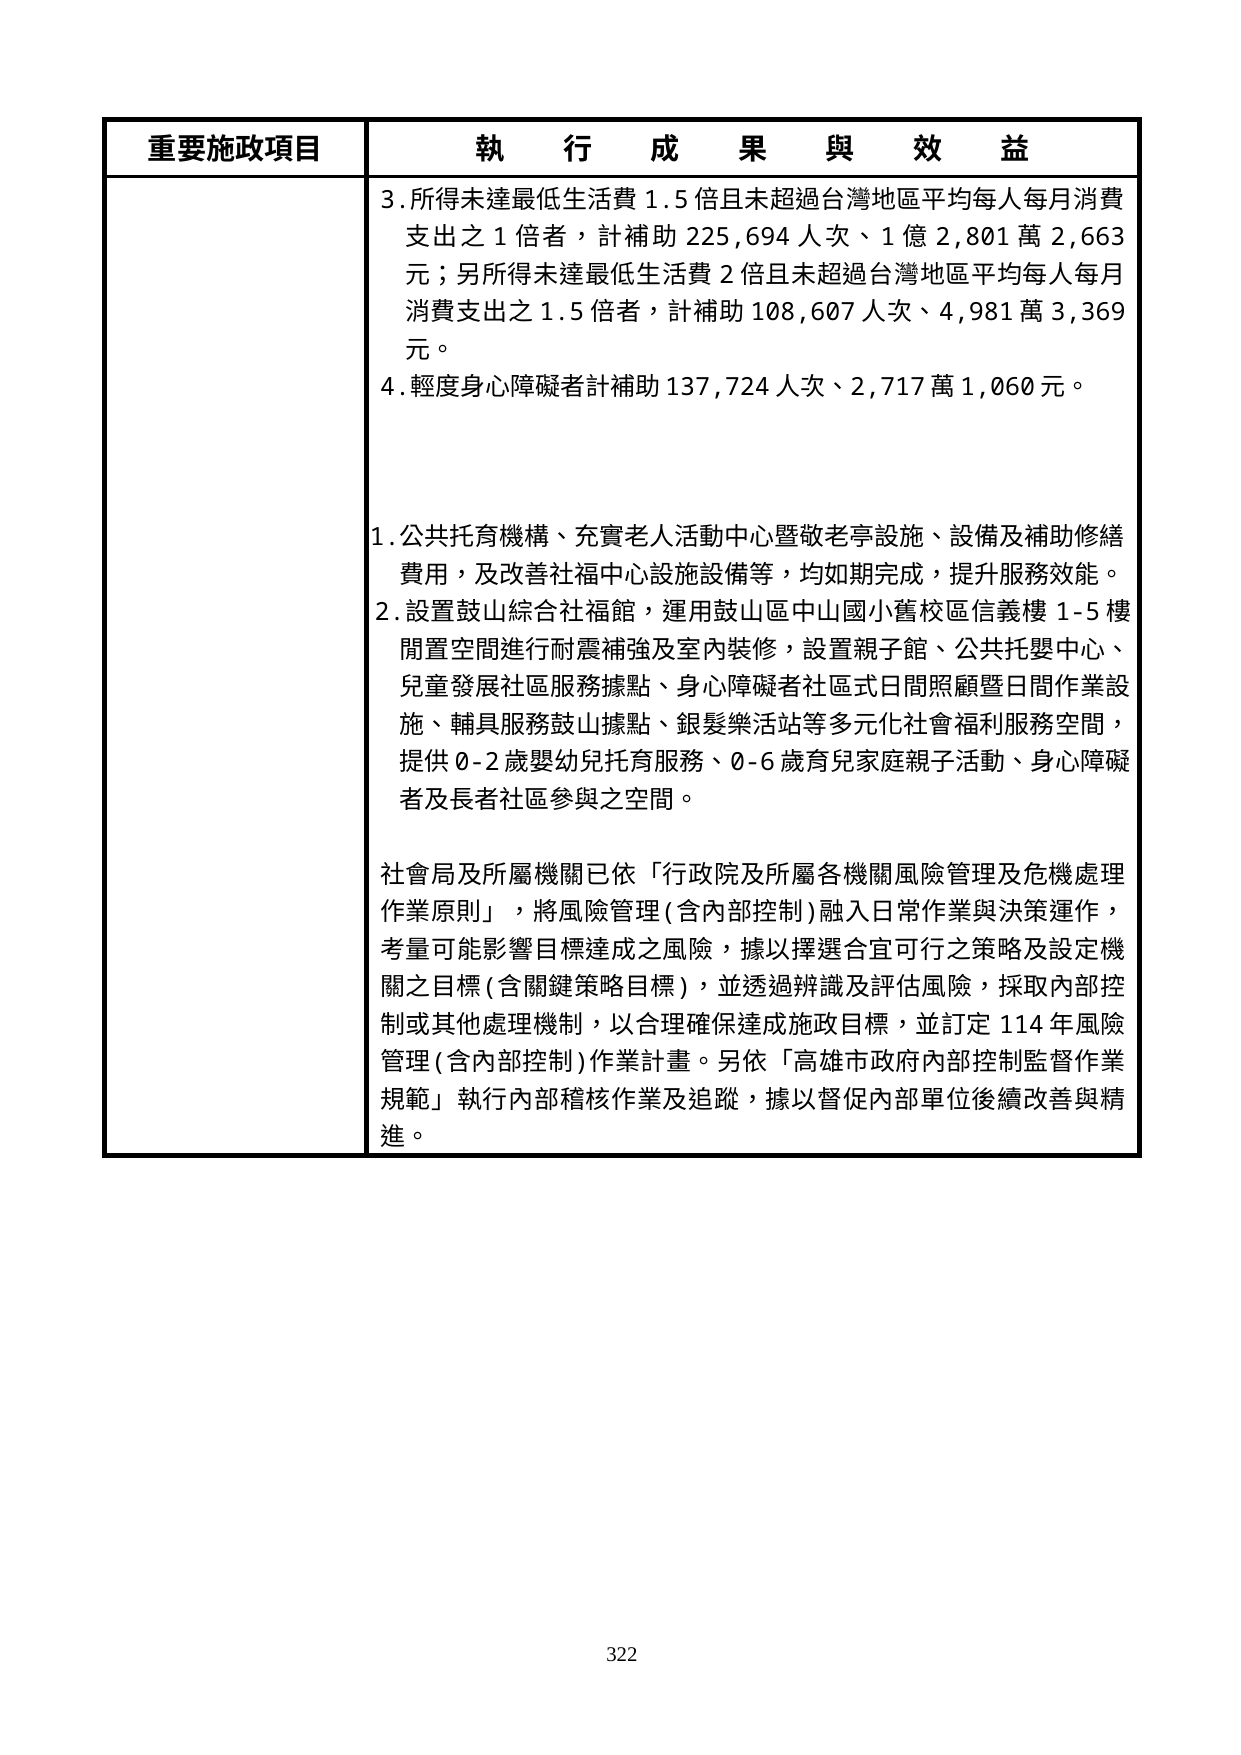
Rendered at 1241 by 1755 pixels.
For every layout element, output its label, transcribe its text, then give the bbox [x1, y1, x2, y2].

table_header 執 行 成 果 與 效 益 [369, 122, 1137, 175]
table_cell 3.所得未達最低生活費1.5倍且未超過台灣地區平均每人每月消費支出之1倍者，計補助225,694人次、1億2,801萬2,663元；另所得未達最低生活費2倍且未超過台灣地區平均每人每月消費支出之1.5倍者，計補助108,607人次、4,981萬3,369元。 4.輕度身心障礙者計補助137,724人次、2,717萬1,060元。 1.公共托育機構、充實老人活動中心暨敬老亭設施、設備及補助修繕費用，及改善社福中心設施設備等，均如期完成，提升服務效能。 2.設置鼓山綜合社福館，運用鼓山區中山國小舊校區信義樓1-5樓閒置空間進行耐震補強及室內裝修，設置親子館、公共托嬰中心、兒童發展社區服務據點、身心障礙者社區式日間照顧暨日間作業設施、輔具服務鼓山據點、銀髮樂活站等多元化社會福利服務空間，提供0-2歲嬰幼兒托育服務、0-6歲育兒家庭親子活動、身心障礙者及長者社區參與之空間。 社會局及所屬機關已依「行政院及所屬各機關風險管理及危機處理作業原則」，將風險管理(含內部控制)融入日常作業與決策運作，考量可能影響目標達成之風險，據以擇選合宜可行之策略及設定機關之目標(含關鍵策略目標)，並透過辨識及評估風險，採取內部控制或其他處理機制，以合理確保達成施政目標，並訂定114年風險管理(含內部控制)作業計畫。另依「高雄市政府內部控制監督作業規範」執行內部稽核作業及追蹤，據以督促內部單位後續改善與精進。 [369, 178, 1137, 1153]
table_header 重要施政項目 [107, 122, 364, 175]
table_cell [107, 178, 364, 1153]
